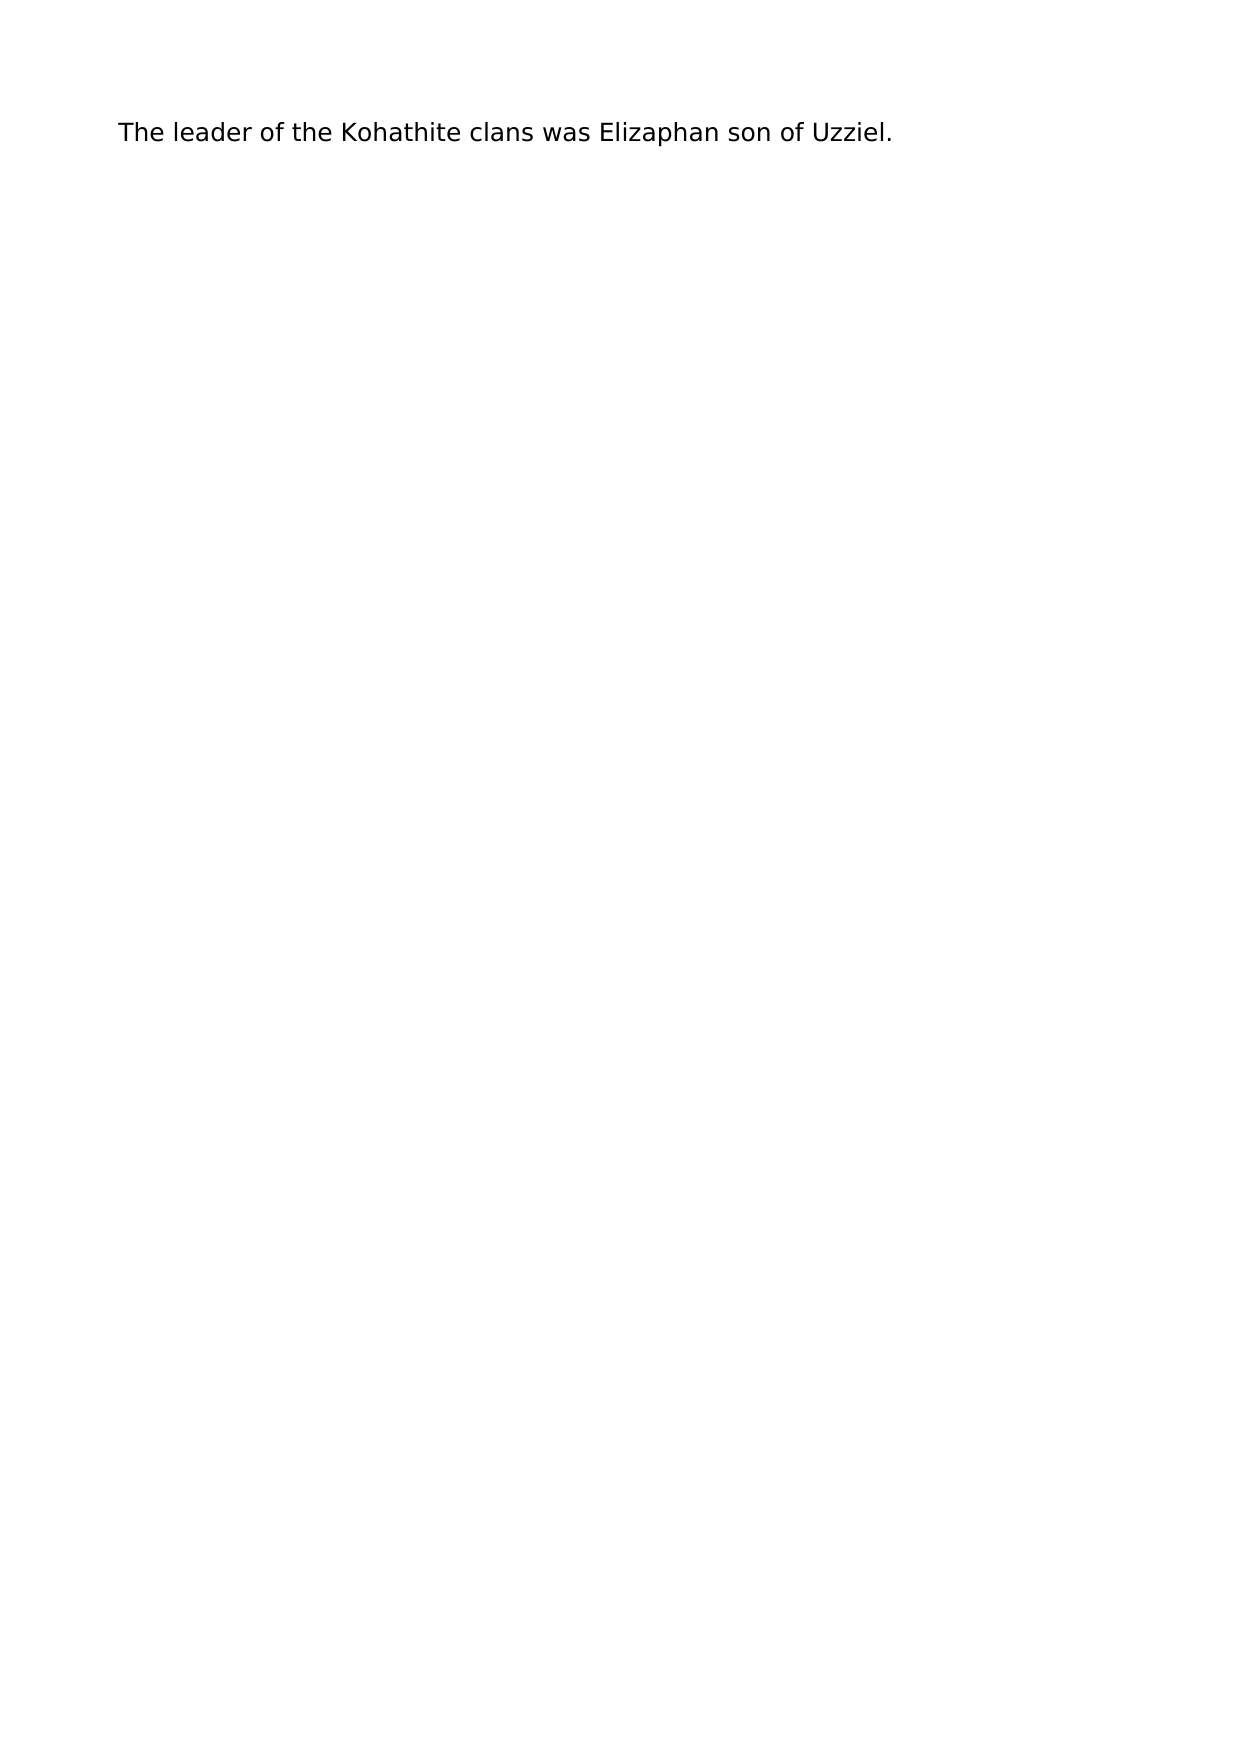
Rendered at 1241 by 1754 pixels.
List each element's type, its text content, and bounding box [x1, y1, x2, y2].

text The leader of the Kohathite clans was Elizaphan son of Uzziel. [118, 118, 1122, 147]
